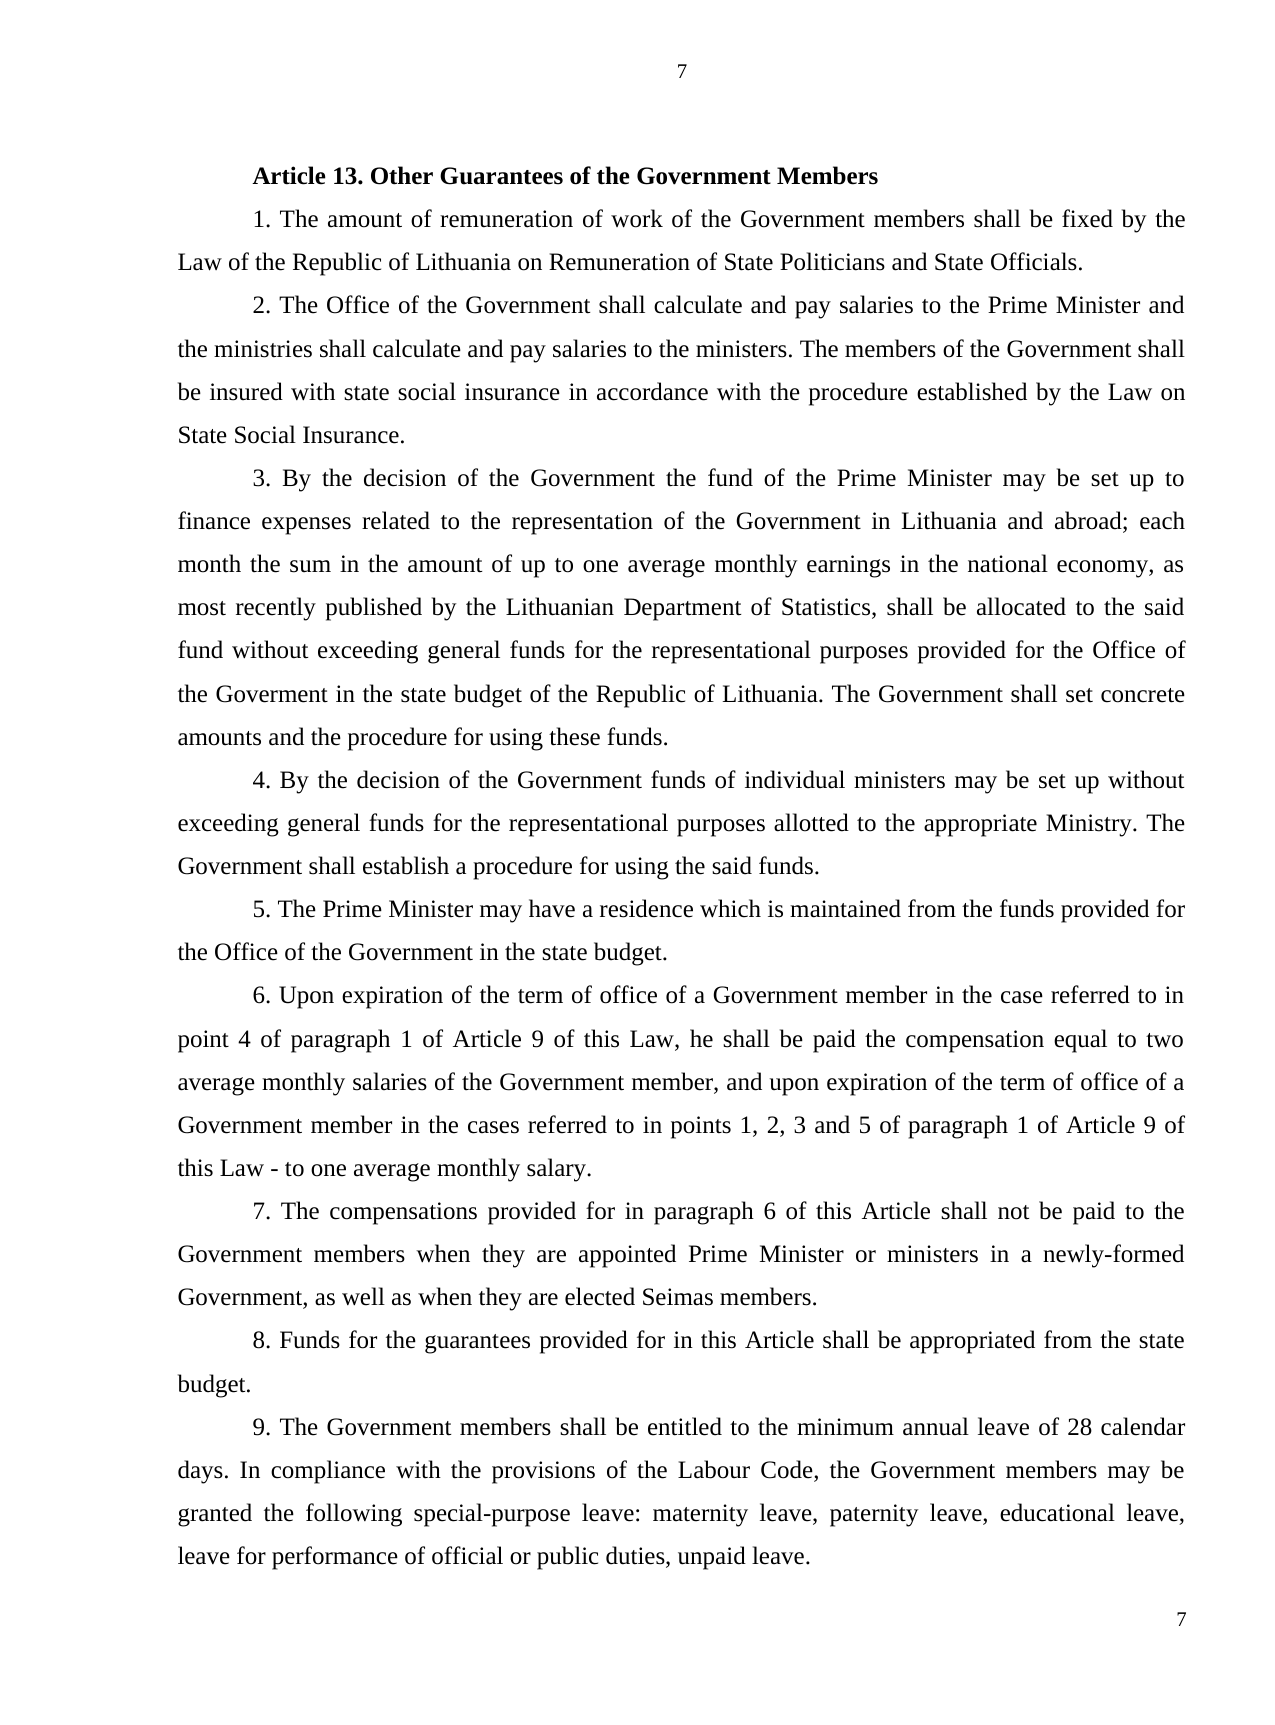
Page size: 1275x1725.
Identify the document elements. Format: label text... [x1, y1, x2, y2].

text 8. Funds for the guarantees provided for in this Article shall be appropriated from the state budget. [177, 1326, 1186, 1397]
text 2. The Office of the Government shall calculate and pay salaries to the Prime Minister and the ministries shall calculate and pay salaries to the ministers. The members of the Government shall be insured with state social insurance in accordance with the procedure established by the Law on State Social Insurance. [177, 291, 1186, 449]
text 9. The Government members shall be entitled to the minimum annual leave of 28 calendar days. In compliance with the provisions of the Labour Code, the Government members may be granted the following special-purpose leave: maternity leave, paternity leave, educational leave, leave for performance of official or public duties, unpaid leave. [177, 1412, 1186, 1570]
text 5. The Prime Minister may have a residence which is maintained from the funds provided for the Office of the Government in the state budget. [177, 894, 1186, 966]
text 1. The amount of remuneration of work of the Government members shall be fixed by the Law of the Republic of Lithuania on Remuneration of State Politicians and State Officials. [177, 204, 1186, 276]
text 7. The compensations provided for in paragraph 6 of this Article shall not be paid to the Government members when they are appointed Prime Minister or ministers in a newly-formed Government, as well as when they are elected Seimas members. [177, 1196, 1186, 1311]
text 4. By the decision of the Government funds of individual ministers may be set up without exceeding general funds for the representational purposes allotted to the appropriate Ministry. The Government shall establish a procedure for using the said funds. [177, 765, 1186, 880]
text 3. By the decision of the Government the fund of the Prime Minister may be set up to finance expenses related to the representation of the Government in Lithuania and abroad; each month the sum in the amount of up to one average monthly earnings in the national economy, as most recently published by the Lithuanian Department of Statistics, shall be allocated to the said fund without exceeding general funds for the representational purposes provided for the Office of the Goverment in the state budget of the Republic of Lithuania. The Government shall set concrete amounts and the procedure for using these funds. [177, 463, 1186, 751]
text Article 13. Other Guarantees of the Government Members [177, 161, 1186, 190]
text 6. Upon expiration of the term of office of a Government member in the case referred to in point 4 of paragraph 1 of Article 9 of this Law, he shall be paid the compensation equal to two average monthly salaries of the Government member, and upon expiration of the term of office of a Government member in the cases referred to in points 1, 2, 3 and 5 of paragraph 1 of Article 9 of this Law - to one average monthly salary. [177, 981, 1186, 1182]
